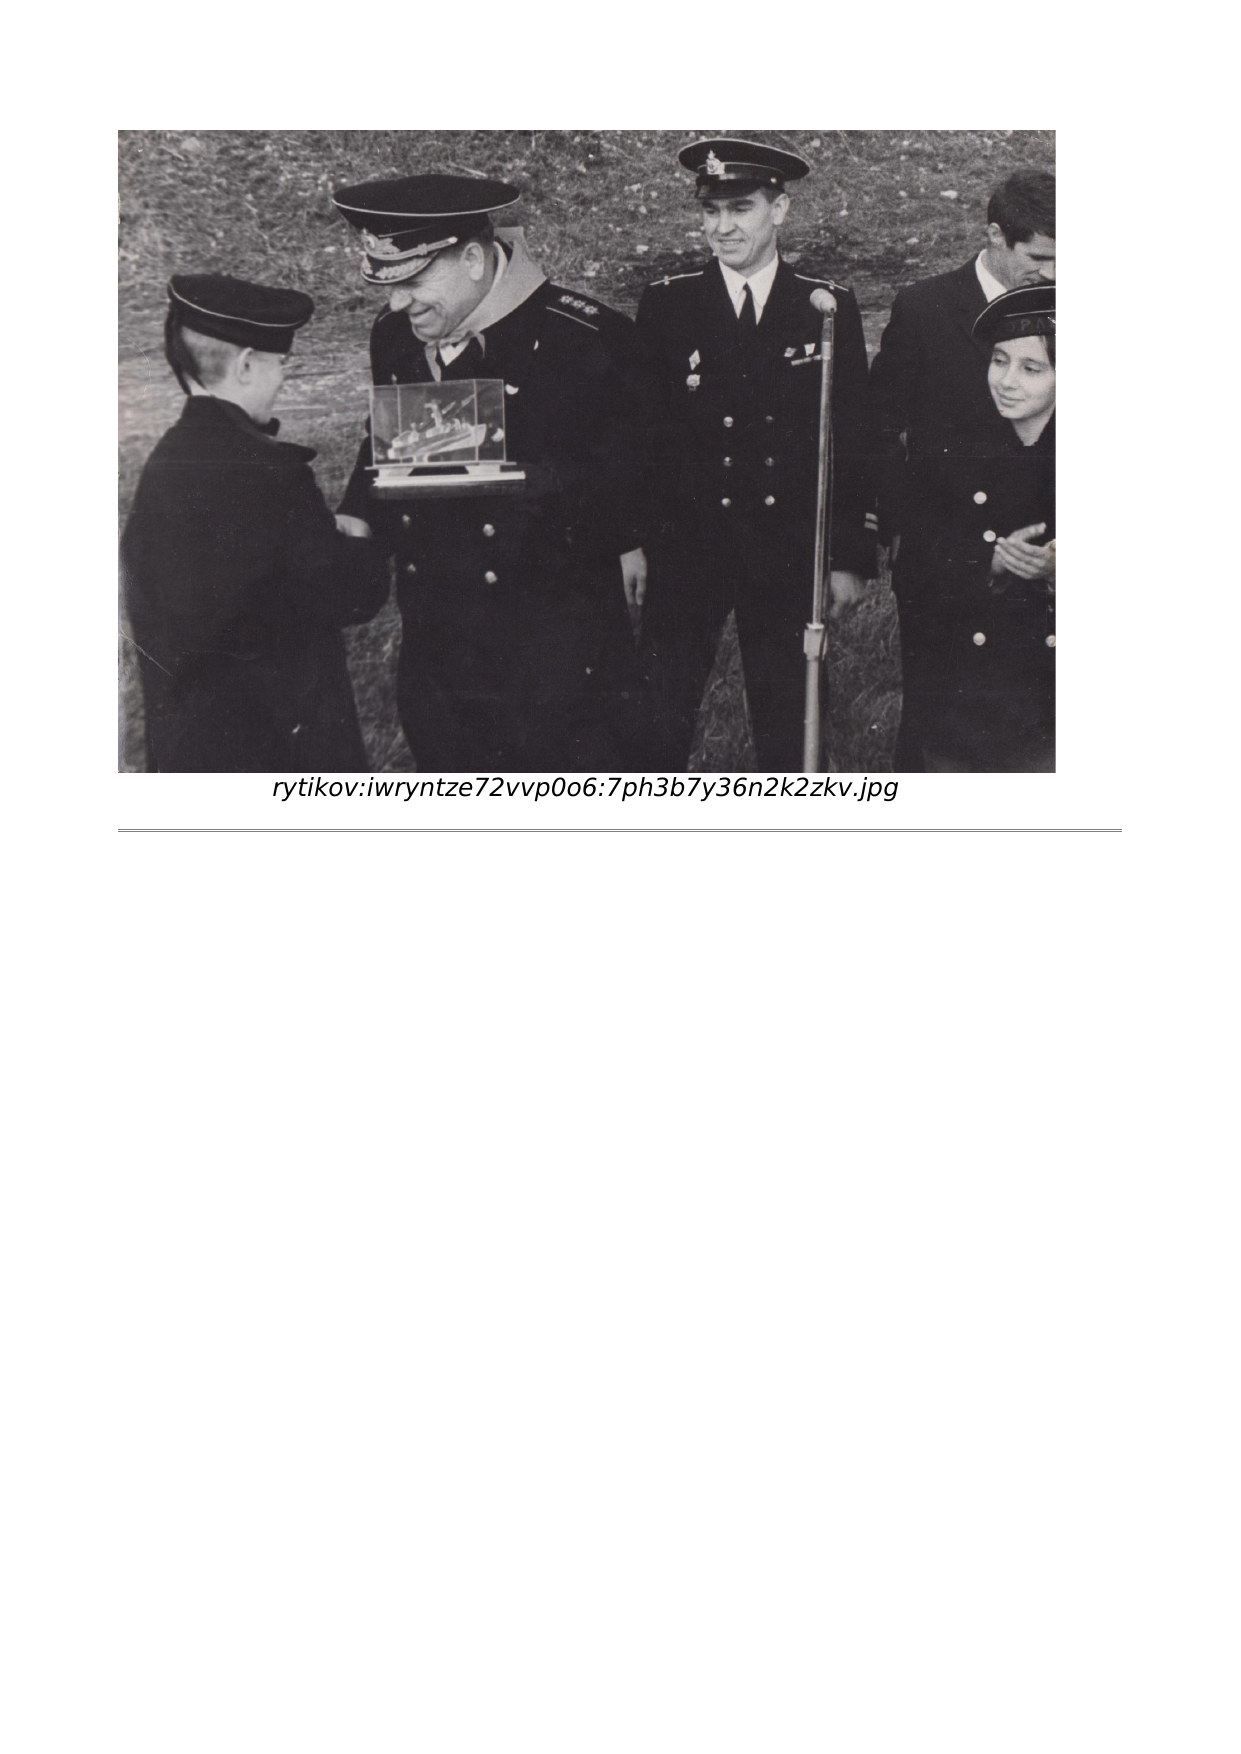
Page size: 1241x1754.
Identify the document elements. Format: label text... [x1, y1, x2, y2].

text rytikov:iwryntze72vvp0o6:7ph3b7y36n2k2zkv.jpg [118, 773, 1056, 802]
picture [118, 130, 1056, 773]
